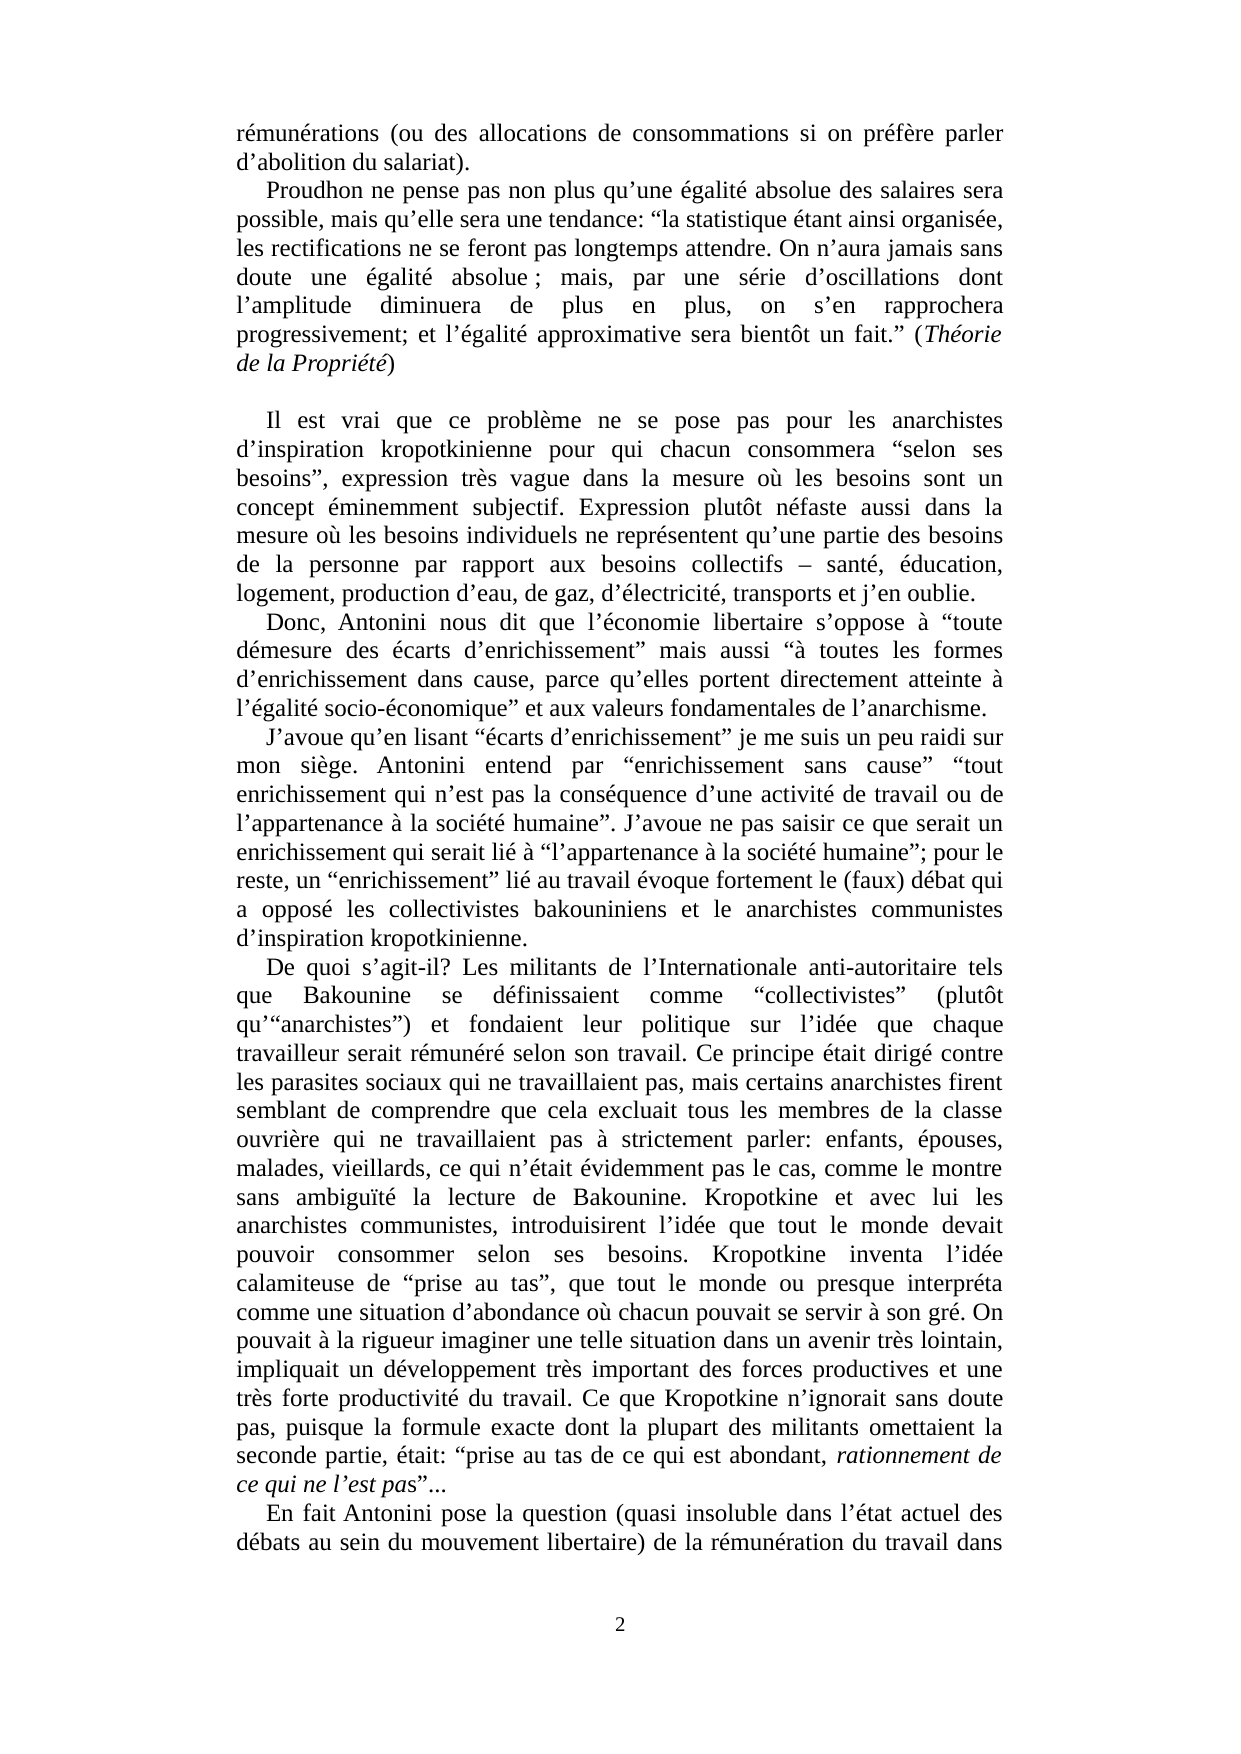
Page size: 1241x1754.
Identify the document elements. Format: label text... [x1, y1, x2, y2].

text Il est vrai que ce problème ne se pose pas pour les anarchistes d’inspiration kropotkinienne pour qui chacun consommera “selon ses besoins”, expression très vague dans la mesure où les besoins sont un concept éminemment subjectif. Expression plutôt néfaste aussi dans la mesure où les besoins individuels ne représentent qu’une partie des besoins de la personne par rapport aux besoins collectifs – santé, éducation, logement, production d’eau, de gaz, d’électricité, transports et j’en oublie. [236, 406, 1004, 607]
text Donc, Antonini nous dit que l’économie libertaire s’oppose à “toute démesure des écarts d’enrichissement” mais aussi “à toutes les formes d’enrichissement dans cause, parce qu’elles portent directement atteinte à l’égalité socio-économique” et aux valeurs fondamentales de l’anarchisme. [236, 607, 1004, 722]
text De quoi s’agit-il? Les militants de l’Internationale anti-autoritaire tels que Bakounine se définissaient comme “collectivistes” (plutôt qu’“anarchistes”) et fondaient leur politique sur l’idée que chaque travailleur serait rémunéré selon son travail. Ce principe était dirigé contre les parasites sociaux qui ne travaillaient pas, mais certains anarchistes firent semblant de comprendre que cela excluait tous les membres de la classe ouvrière qui ne travaillaient pas à strictement parler: enfants, épouses, malades, vieillards, ce qui n’était évidemment pas le cas, comme le montre sans ambiguïté la lecture de Bakounine. Kropotkine et avec lui les anarchistes communistes, introduisirent l’idée que tout le monde devait pouvoir consommer selon ses besoins. Kropotkine inventa l’idée calamiteuse de “prise au tas”, que tout le monde ou presque interpréta comme une situation d’abondance où chacun pouvait se servir à son gré. On pouvait à la rigueur imaginer une telle situation dans un avenir très lointain, impliquait un développement très important des forces productives et une très forte productivité du travail. Ce que Kropotkine n’ignorait sans doute pas, puisque la formule exacte dont la plupart des militants omettaient la seconde partie, était: “prise au tas de ce qui est abondant, rationnement de ce qui ne l’est pas”... [236, 952, 1004, 1498]
text En fait Antonini pose la question (quasi insoluble dans l’état actuel des débats au sein du mouvement libertaire) de la rémunération du travail dans [236, 1498, 1004, 1556]
text Proudhon ne pense pas non plus qu’une égalité absolue des salaires sera possible, mais qu’elle sera une tendance: “la statistique étant ainsi organisée, les rectifications ne se feront pas longtemps attendre. On n’aura jamais sans doute une égalité absolue ; mais, par une série d’oscillations dont l’amplitude diminuera de plus en plus, on s’en rapprochera progressivement; et l’égalité approximative sera bientôt un fait.” (Théorie de la Propriété) [236, 176, 1004, 377]
text J’avoue qu’en lisant “écarts d’enrichissement” je me suis un peu raidi sur mon siège. Antonini entend par “enrichissement sans cause” “tout enrichissement qui n’est pas la conséquence d’une activité de travail ou de l’appartenance à la société humaine”. J’avoue ne pas saisir ce que serait un enrichissement qui serait lié à “l’appartenance à la société humaine”; pour le reste, un “enrichissement” lié au travail évoque fortement le (faux) débat qui a opposé les collectivistes bakouniniens et le anarchistes communistes d’inspiration kropotkinienne. [236, 722, 1004, 952]
text rémunérations (ou des allocations de consommations si on préfère parler d’abolition du salariat). [236, 118, 1004, 176]
